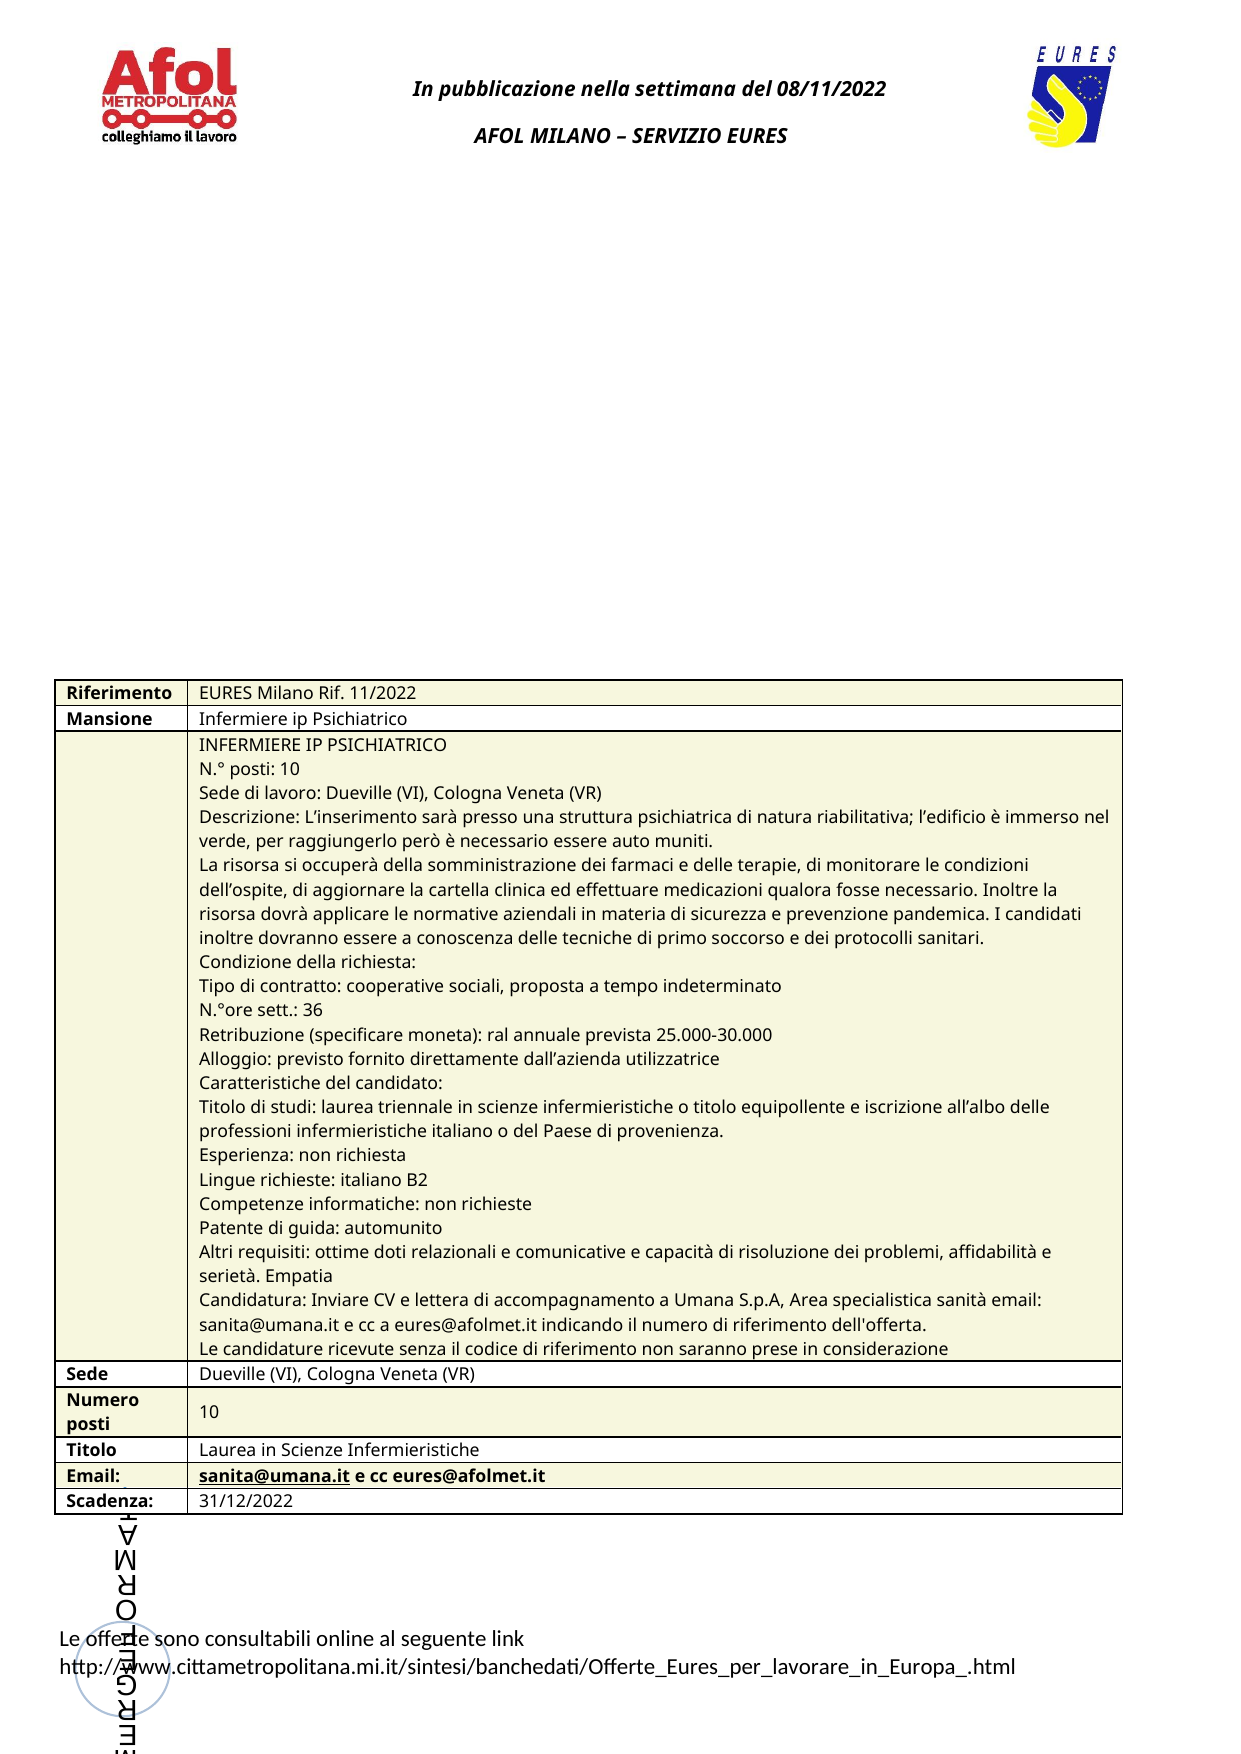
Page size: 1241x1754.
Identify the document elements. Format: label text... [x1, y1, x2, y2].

table_cell Scadenza: [56, 1489, 187, 1513]
table_cell 31/12/2022 [188, 1488, 1122, 1513]
table_cell sanita@umana.it e cc eures@afolmet.it [188, 1462, 1122, 1487]
table_cell Sede [56, 1362, 187, 1386]
table_cell Infermiere ip Psichiatrico [188, 705, 1122, 730]
table_cell Numero posti [56, 1388, 187, 1436]
table_cell INFERMIERE IP PSICHIATRICO N.° posti: 10 Sede di lavoro: Dueville (VI), Cologna Veneta (VR) Descrizione: L’inserimento sarà presso una struttura psichiatrica di natura riabilitativa; l’edificio è immerso nel verde, per raggiungerlo però è necessario essere auto muniti. La risorsa si occuperà della somministrazione dei farmaci e delle terapie, di monitorare le condizioni dell’ospite, di aggiornare la cartella clinica ed effettuare medicazioni qualora fosse necessario. Inoltre la risorsa dovrà applicare le normative aziendali in materia di sicurezza e prevenzione pandemica. I candidati inoltre dovranno essere a conoscenza delle tecniche di primo soccorso e dei protocolli sanitari. Condizione della richiesta: Tipo di contratto: cooperative sociali, proposta a tempo indeterminato N.°ore sett.: 36 Retribuzione (specificare moneta): ral annuale prevista 25.000-30.000 Alloggio: previsto fornito direttamente dall’azienda utilizzatrice Caratteristiche del candidato: Titolo di studi: laurea triennale in scienze infermieristiche o titolo equipollente e iscrizione all’albo delle professioni infermieristiche italiano o del Paese di provenienza. Esperienza: non richiesta Lingue richieste: italiano B2 Competenze informatiche: non richieste Patente di guida: automunito Altri requisiti: ottime doti relazionali e comunicative e capacità di risoluzione dei problemi, affidabilità e serietà. Empatia Candidatura: Inviare CV e lettera di accompagnamento a Umana S.p.A, Area specialistica sanità email: sanita@umana.it e cc a eures@afolmet.it indicando il numero di riferimento dell'offerta. Le candidature ricevute senza il codice di riferimento non saranno prese in considerazione [188, 730, 1122, 1360]
table_cell Email: [56, 1463, 187, 1487]
table_header EURES Milano Rif. 11/2022 [188, 681, 1122, 705]
picture [1016, 38, 1125, 154]
picture [88, 42, 249, 149]
table_cell Laurea in Scienze Infermieristiche [188, 1436, 1122, 1462]
table_cell 10 [188, 1386, 1122, 1436]
table_cell [56, 732, 187, 1360]
table_header Riferimento [56, 681, 187, 705]
table_cell Titolo [56, 1438, 187, 1462]
table_cell Mansione [56, 706, 187, 730]
table_cell Dueville (VI), Cologna Veneta (VR) [188, 1360, 1122, 1386]
